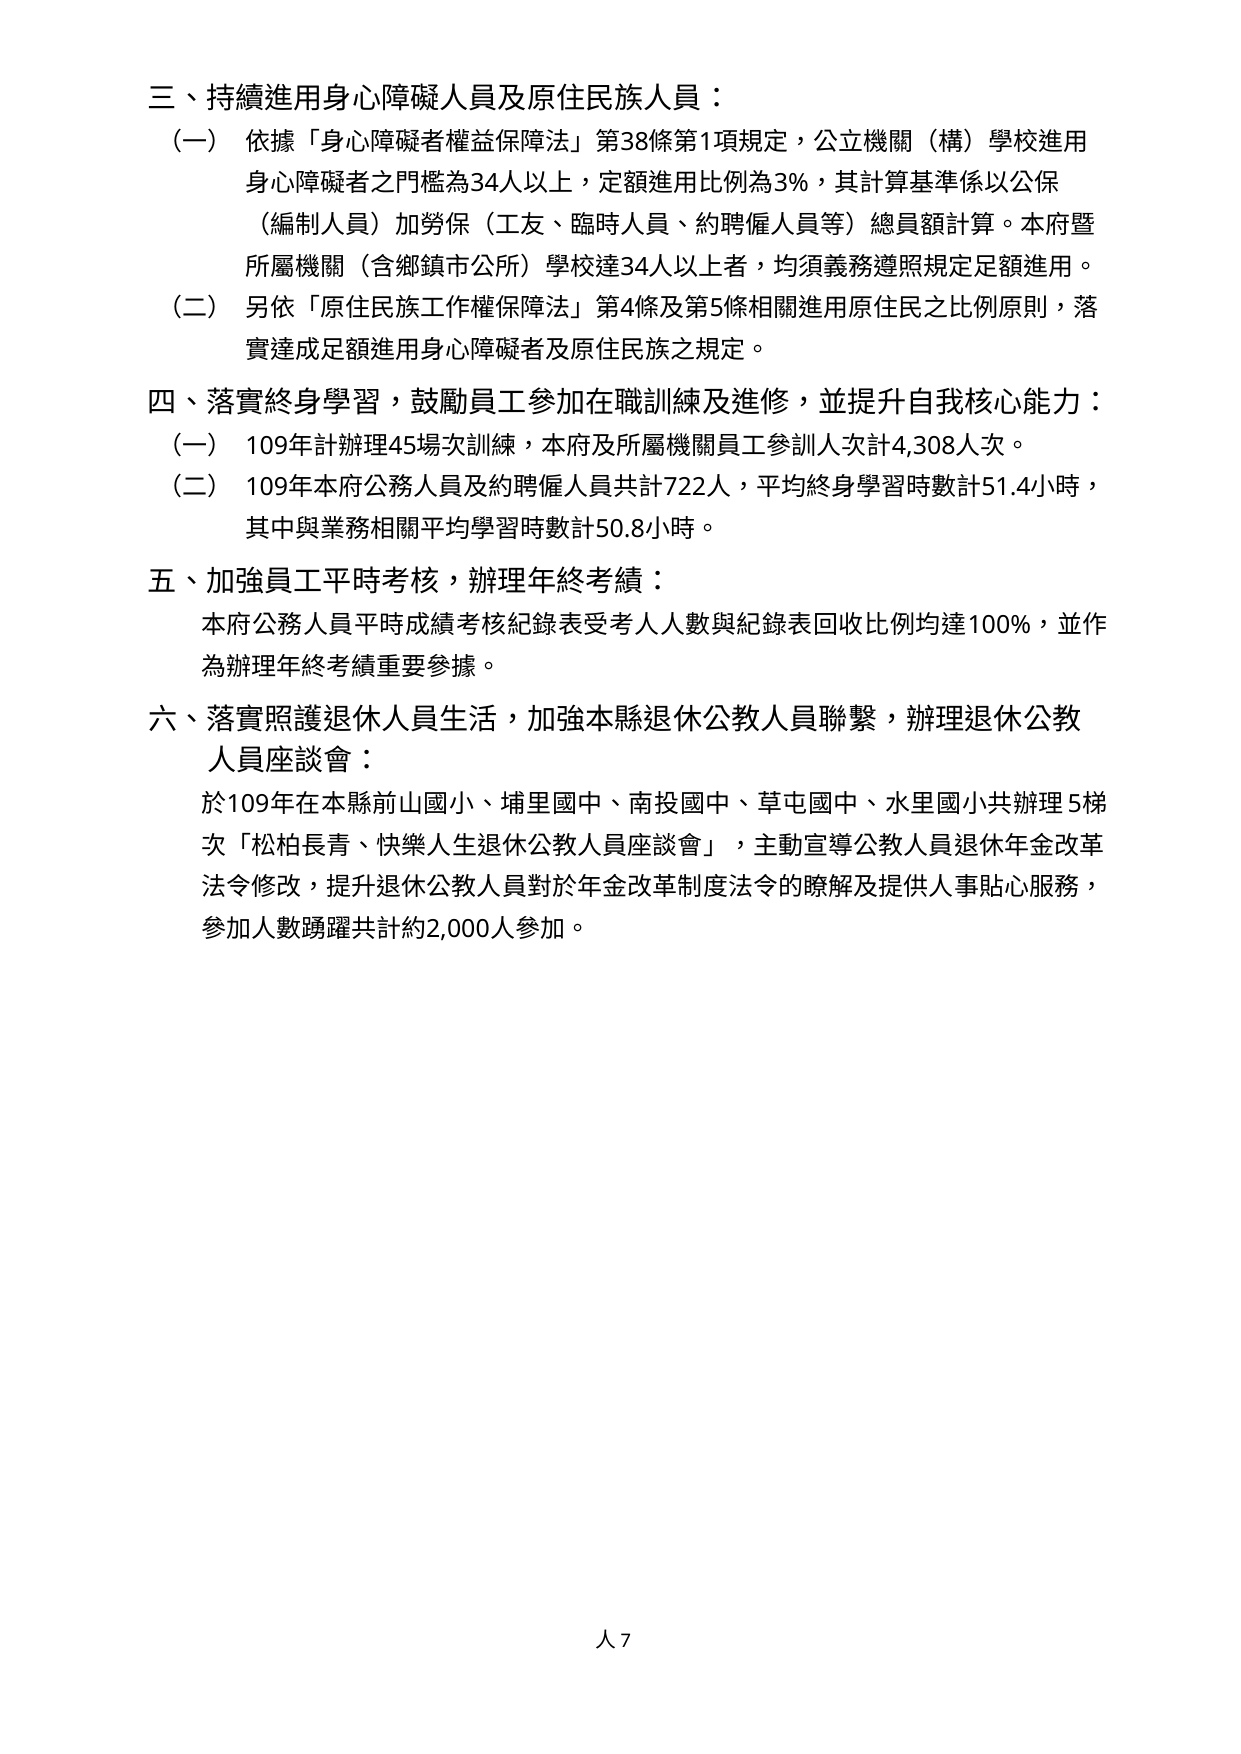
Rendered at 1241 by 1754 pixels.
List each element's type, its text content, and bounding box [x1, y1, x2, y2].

text 本府公務人員平時成績考核紀錄表受考人人數與紀錄表回收比例均達100%，並作為辦理年終考績重要參據。 [201, 600, 1108, 683]
list 109年計辦理45場次訓練，本府及所屬機關員工參訓人次計4,308人次。 [195, 421, 1108, 462]
text 於109年在本縣前山國小、埔里國中、南投國中、草屯國中、水里國小共辦理5梯次「松柏長青、快樂人生退休公教人員座談會」，主動宣導公教人員退休年金改革法令修改，提升退休公教人員對於年金改革制度法令的瞭解及提供人事貼心服務，參加人數踴躍共計約2,000人參加。 [201, 779, 1108, 946]
list 依據「身心障礙者權益保障法」第38條第1項規定，公立機關（構）學校進用身心障礙者之門檻為34人以上，定額進用比例為3%，其計算基準係以公保（編制人員）加勞保（工友、臨時人員、約聘僱人員等）總員額計算。本府暨所屬機關（含鄉鎮市公所）學校達34人以上者，均須義務遵照規定足額進用。 [195, 117, 1108, 283]
list 另依「原住民族工作權保障法」第4條及第5條相關進用原住民之比例原則，落實達成足額進用身心障礙者及原住民族之規定。 [195, 283, 1108, 367]
text 六、落實照護退休人員生活，加強本縣退休公教人員聯繫，辦理退休公教人員座談會： [148, 696, 1108, 779]
text 三、持續進用身心障礙人員及原住民族人員： [148, 75, 1108, 117]
text 五、加強員工平時考核，辦理年終考績： [148, 558, 1108, 600]
list 109年本府公務人員及約聘僱人員共計722人，平均終身學習時數計51.4小時，其中與業務相關平均學習時數計50.8小時。 [195, 462, 1108, 546]
text 四、落實終身學習，鼓勵員工參加在職訓練及進修，並提升自我核心能力： [148, 379, 1137, 421]
